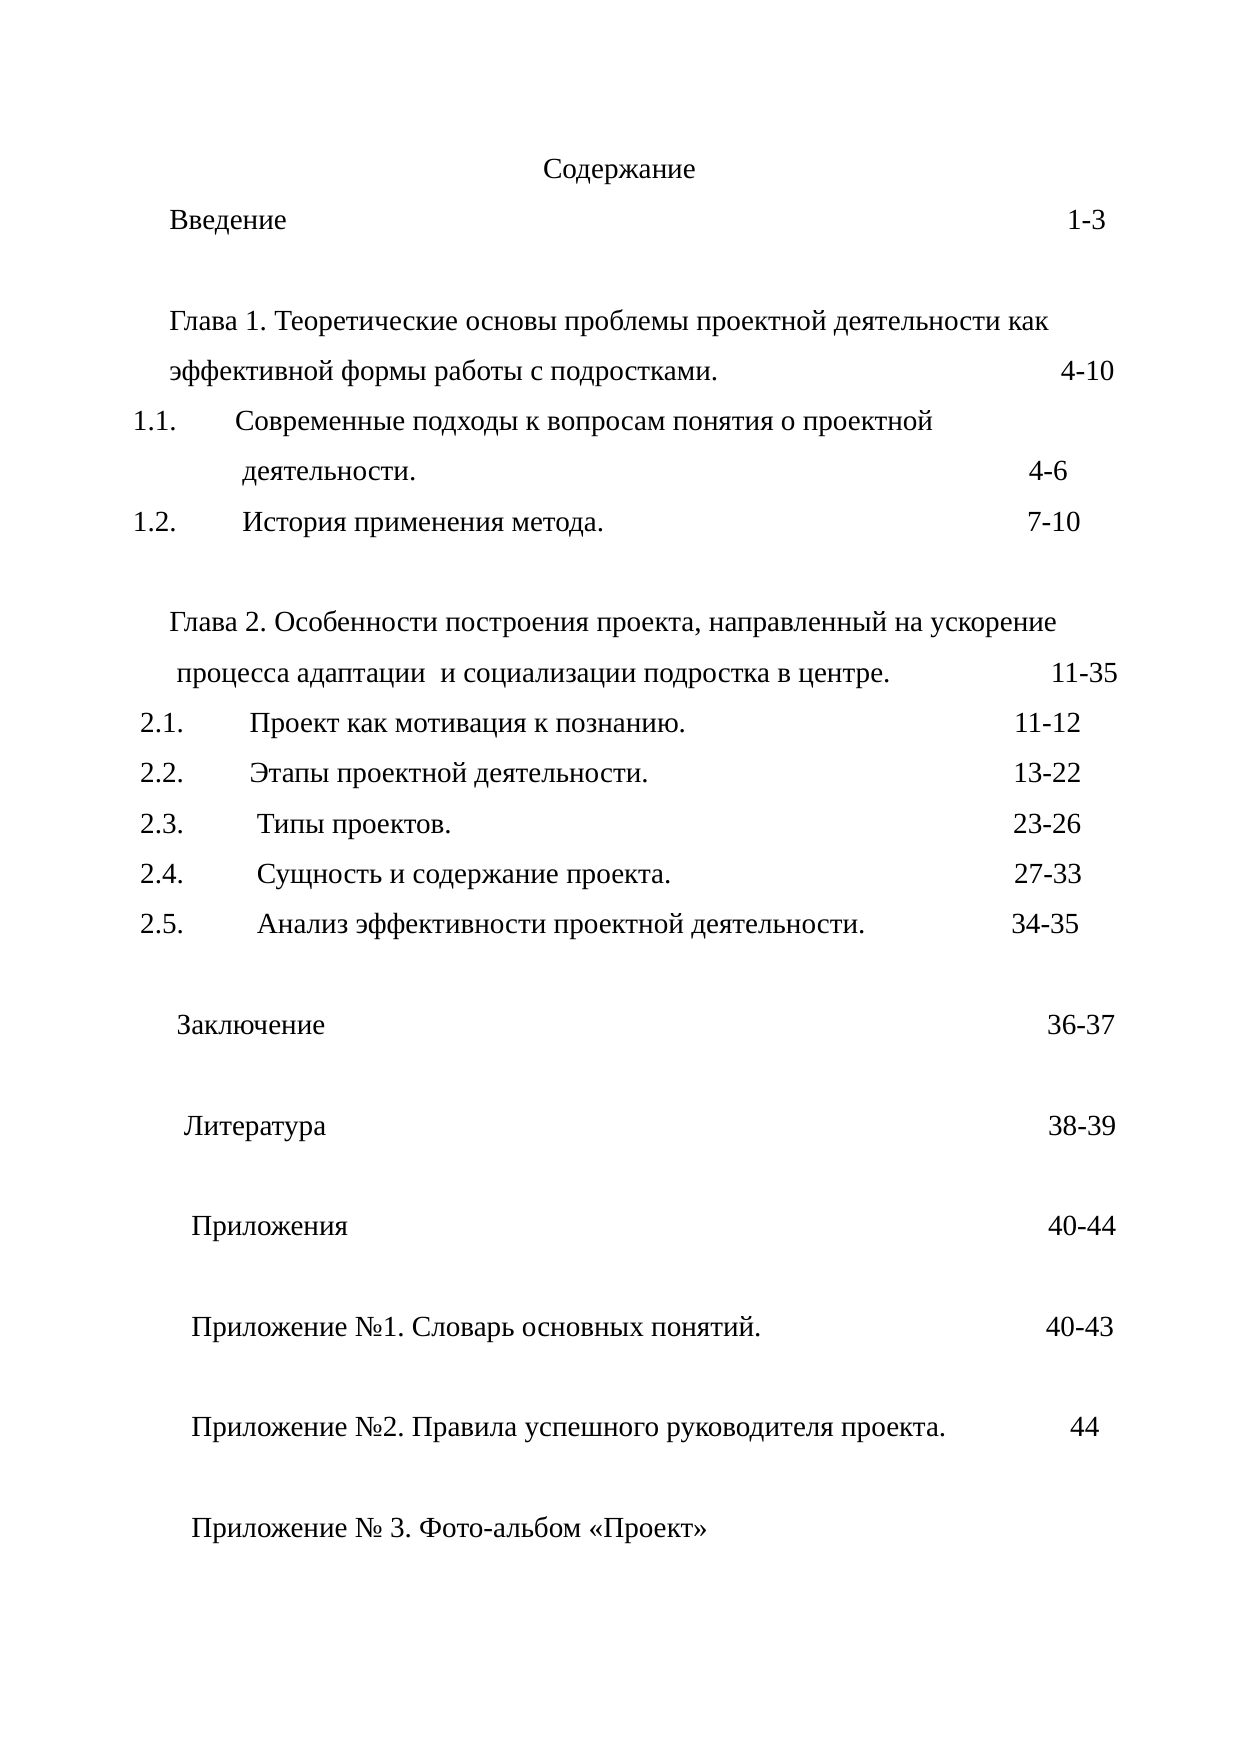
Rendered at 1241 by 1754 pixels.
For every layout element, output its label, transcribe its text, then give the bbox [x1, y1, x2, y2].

text Глава 2. Особенности построения проекта, направленный на ускорение [118, 604, 1121, 638]
text процесса адаптации и социализации подростка в центре. 11-35 [118, 655, 1121, 688]
text Введение 1-3 [118, 202, 1121, 236]
text 2.1. Проект как мотивация к познанию. 11-12 [118, 705, 1121, 739]
text Содержание [118, 152, 1121, 185]
text 2.4. Сущность и содержание проекта. 27-33 [118, 856, 1121, 889]
text эффективной формы работы с подростками. 4-10 [118, 353, 1121, 386]
text Приложение №1. Словарь основных понятий. 40-43 [118, 1309, 1121, 1342]
text Приложение № 3. Фото-альбом «Проект» [118, 1510, 1121, 1544]
text 1.2. История применения метода. 7-10 [118, 504, 1121, 537]
text Глава 1. Теоретические основы проблемы проектной деятельности как [118, 303, 1121, 336]
text Литература 38-39 [118, 1108, 1121, 1141]
text 1.1. Современные подходы к вопросам понятия о проектной [118, 403, 1121, 437]
text 2.3. Типы проектов. 23-26 [118, 806, 1121, 839]
text Приложения 40-44 [118, 1208, 1121, 1242]
text 2.2. Этапы проектной деятельности. 13-22 [118, 755, 1121, 789]
text Заключение 36-37 [118, 1007, 1121, 1041]
text деятельности. 4-6 [118, 453, 1121, 487]
text Приложение №2. Правила успешного руководителя проекта. 44 [118, 1409, 1121, 1443]
text 2.5. Анализ эффективности проектной деятельности. 34-35 [118, 906, 1121, 940]
